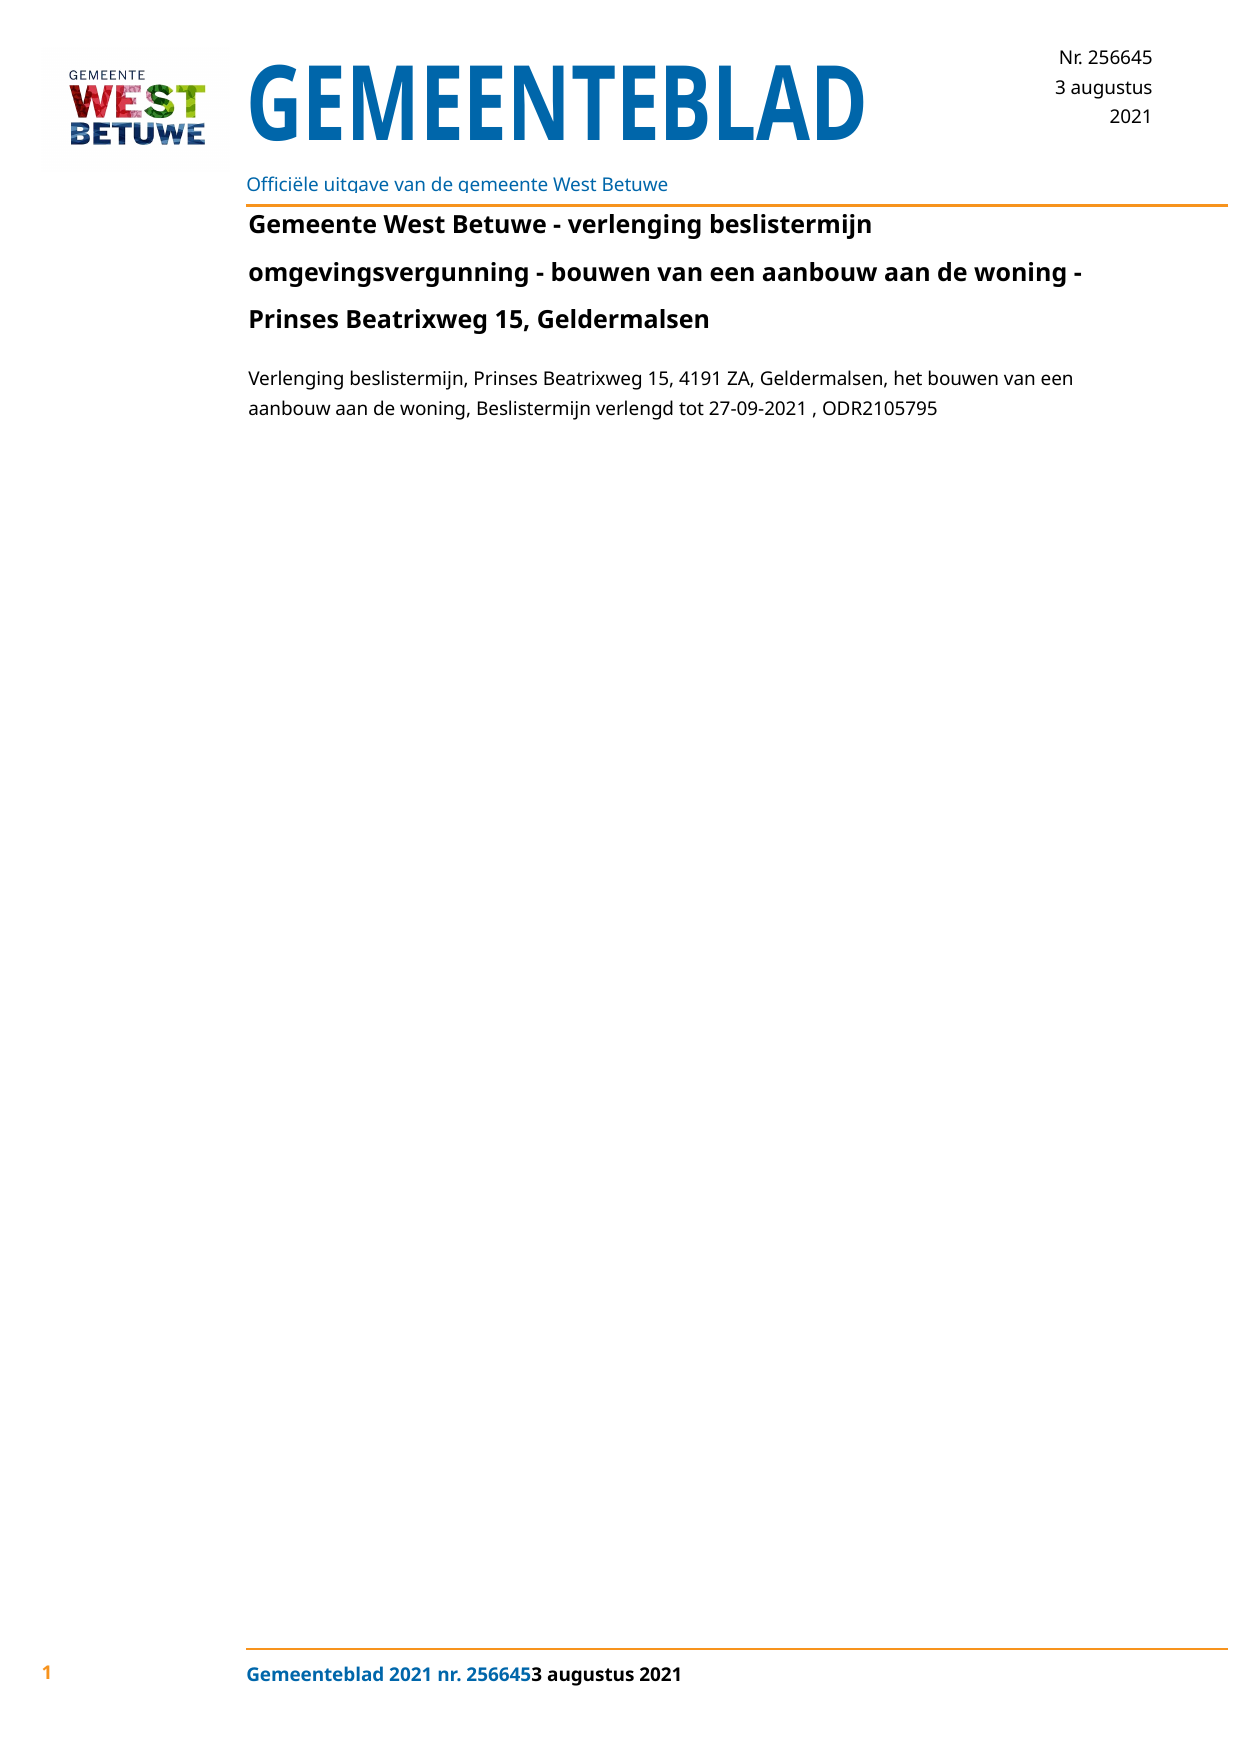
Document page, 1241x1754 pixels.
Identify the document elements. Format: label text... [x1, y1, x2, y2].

text Verlenging beslistermijn, Prinses Beatrixweg 15, 4191 ZA, Geldermalsen, het bouwen van een aanbouw aan de woning, Beslistermijn verlengd tot 27-09-2021 , ODR2105795 [248, 366, 1152, 421]
text Gemeente West Betuwe - verlenging beslistermijn omgevingsvergunning - bouwen van een aanbouw aan de woning - Prinses Beatrixweg 15, Geldermalsen [248, 207, 1152, 336]
picture [41, 47, 231, 172]
